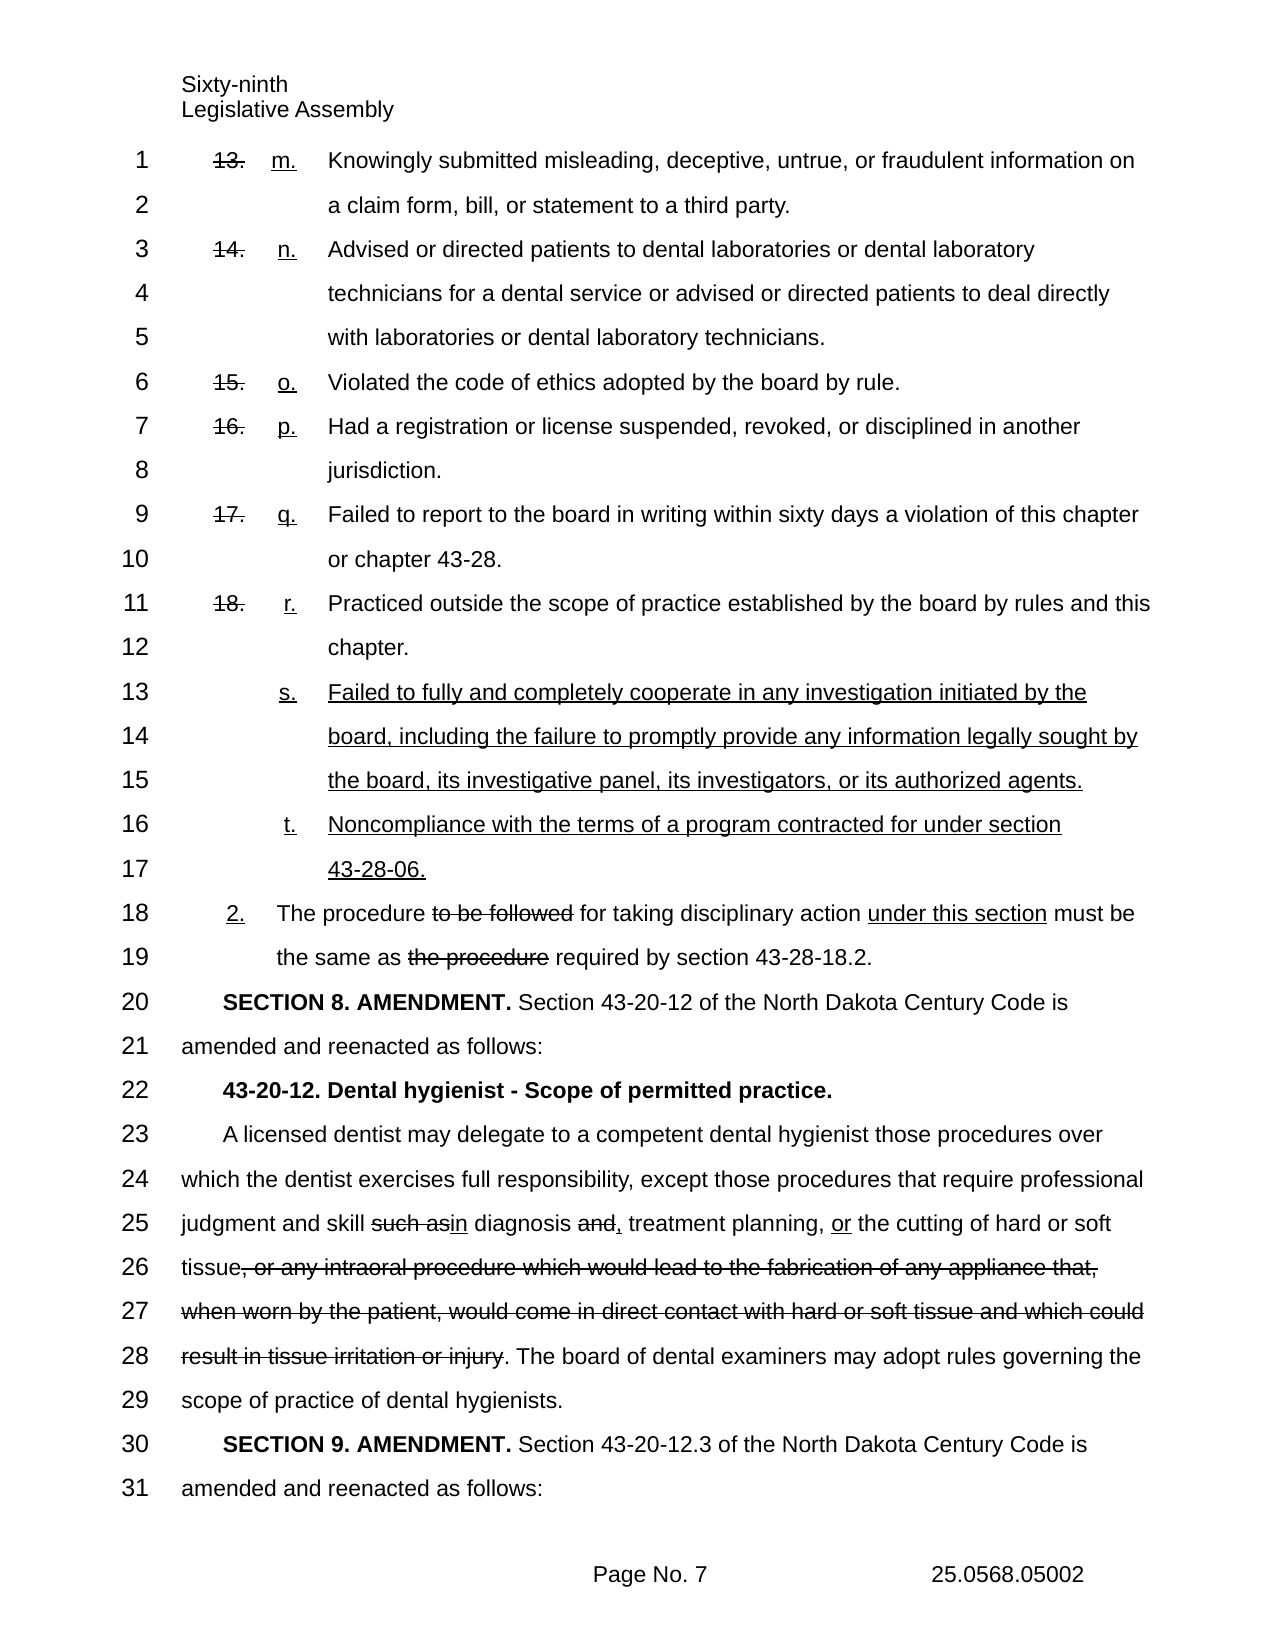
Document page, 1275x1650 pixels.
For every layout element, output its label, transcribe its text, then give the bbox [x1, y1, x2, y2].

text 13. m. Knowingly submitted misleading, deceptive, untrue, or fraudulent information on a claim form, bill, or statement to a third party. [181, 133, 1154, 222]
text 16. p. Had a registration or license suspended, revoked, or disciplined in another jurisdiction. [181, 399, 1154, 487]
text A licensed dentist may delegate to a competent dental hygienist those procedures over which the dentist exercises full responsibility, except those procedures that require professional judgment and skill such asin diagnosis and, treatment planning, or the cutting of hard or soft tissue, or any intraoral procedure which would lead to the fabrication of any appliance that, when worn by the patient, would come in direct contact with hard or soft tissue and which could result in tissue irritation or injury. The board of dental examiners may adopt rules governing the scope of practice of dental hygienists. [181, 1107, 1154, 1417]
text s. Failed to fully and completely cooperate in any investigation initiated by the board, including the failure to promptly provide any information legally sought by the board, its investigative panel, its investigators, or its authorized agents. [181, 664, 1154, 797]
text 2. The procedure to be followed for taking disciplinary action under this section must be the same as the procedure required by section 43‑28‑18.2. [181, 886, 1154, 974]
text 14. n. Advised or directed patients to dental laboratories or dental laboratory technicians for a dental service or advised or directed patients to deal directly with laboratories or dental laboratory technicians. [181, 222, 1154, 355]
text SECTION 8. AMENDMENT. Section 43‑20‑12 of the North Dakota Century Code is amended and reenacted as follows: [181, 974, 1154, 1063]
text t. Noncompliance with the terms of a program contracted for under section 43‑28‑06. [181, 797, 1154, 886]
text 18. r. Practiced outside the scope of practice established by the board by rules and this chapter. [181, 576, 1154, 664]
subtitle 43‑20‑12. Dental hygienist ‑ Scope of permitted practice. [181, 1063, 1154, 1107]
text SECTION 9. AMENDMENT. Section 43‑20‑12.3 of the North Dakota Century Code is amended and reenacted as follows: [181, 1417, 1154, 1506]
text 15. o. Violated the code of ethics adopted by the board by rule. [181, 355, 1154, 399]
text 17. q. Failed to report to the board in writing within sixty days a violation of this chapter or chapter 43‑28. [181, 487, 1154, 576]
